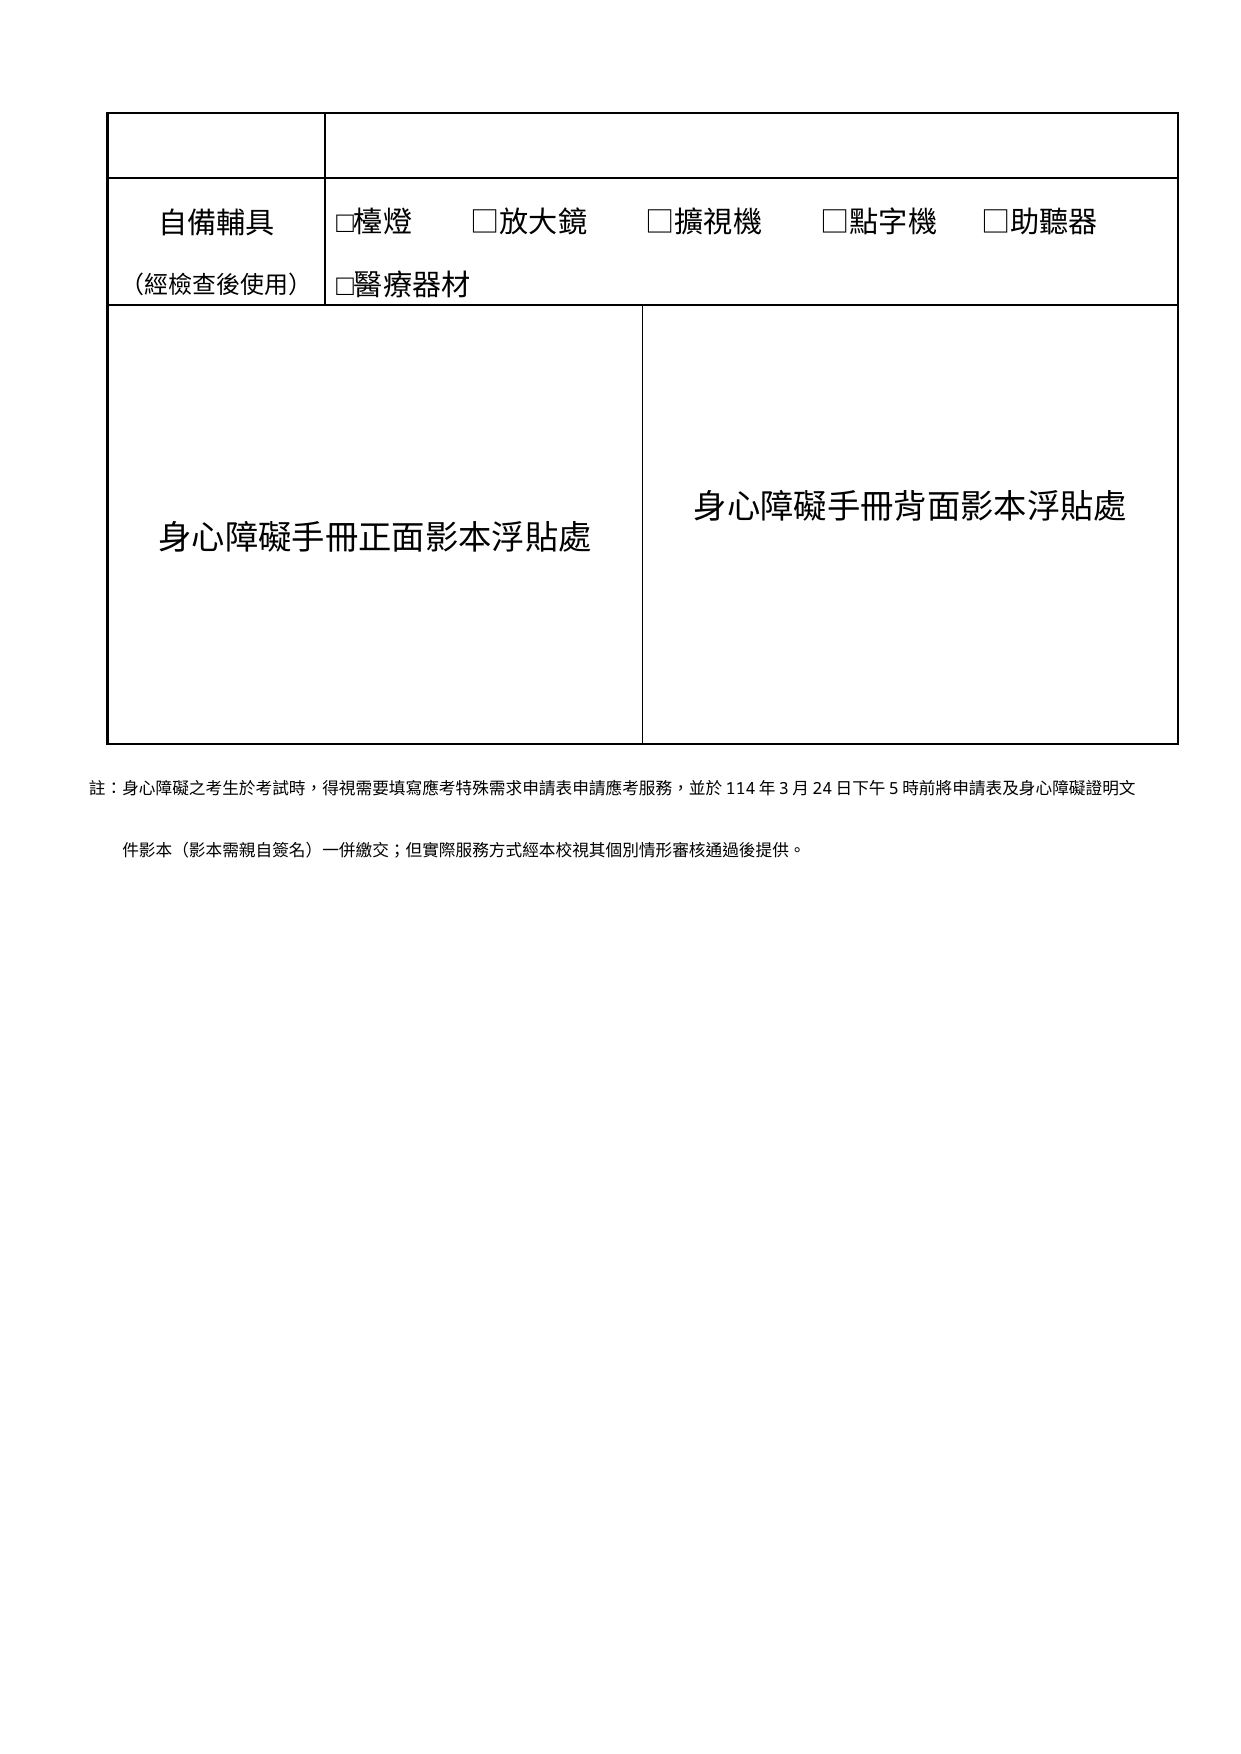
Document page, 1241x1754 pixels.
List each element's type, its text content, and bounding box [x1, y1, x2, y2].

text 註：身心障礙之考生於考試時，得視需要填寫應考特殊需求申請表申請應考服務，並於114年3月24日下午5時前將申請表及身心障礙證明文件影本（影本需親自簽名）一併繳交；但實際服務方式經本校視其個別情形審核通過後提供。 [89, 745, 1152, 870]
table_cell 自備輔具 （經檢查後使用） [109, 179, 324, 304]
table_cell □檯燈 □放大鏡 □擴視機 □點字機 □助聽器 □醫療器材 [326, 179, 1177, 304]
table_cell [109, 114, 324, 177]
table_cell [326, 114, 1177, 177]
table_cell 身心障礙手冊背面影本浮貼處 [643, 306, 1177, 743]
table_cell 身心障礙手冊正面影本浮貼處 [109, 306, 642, 743]
